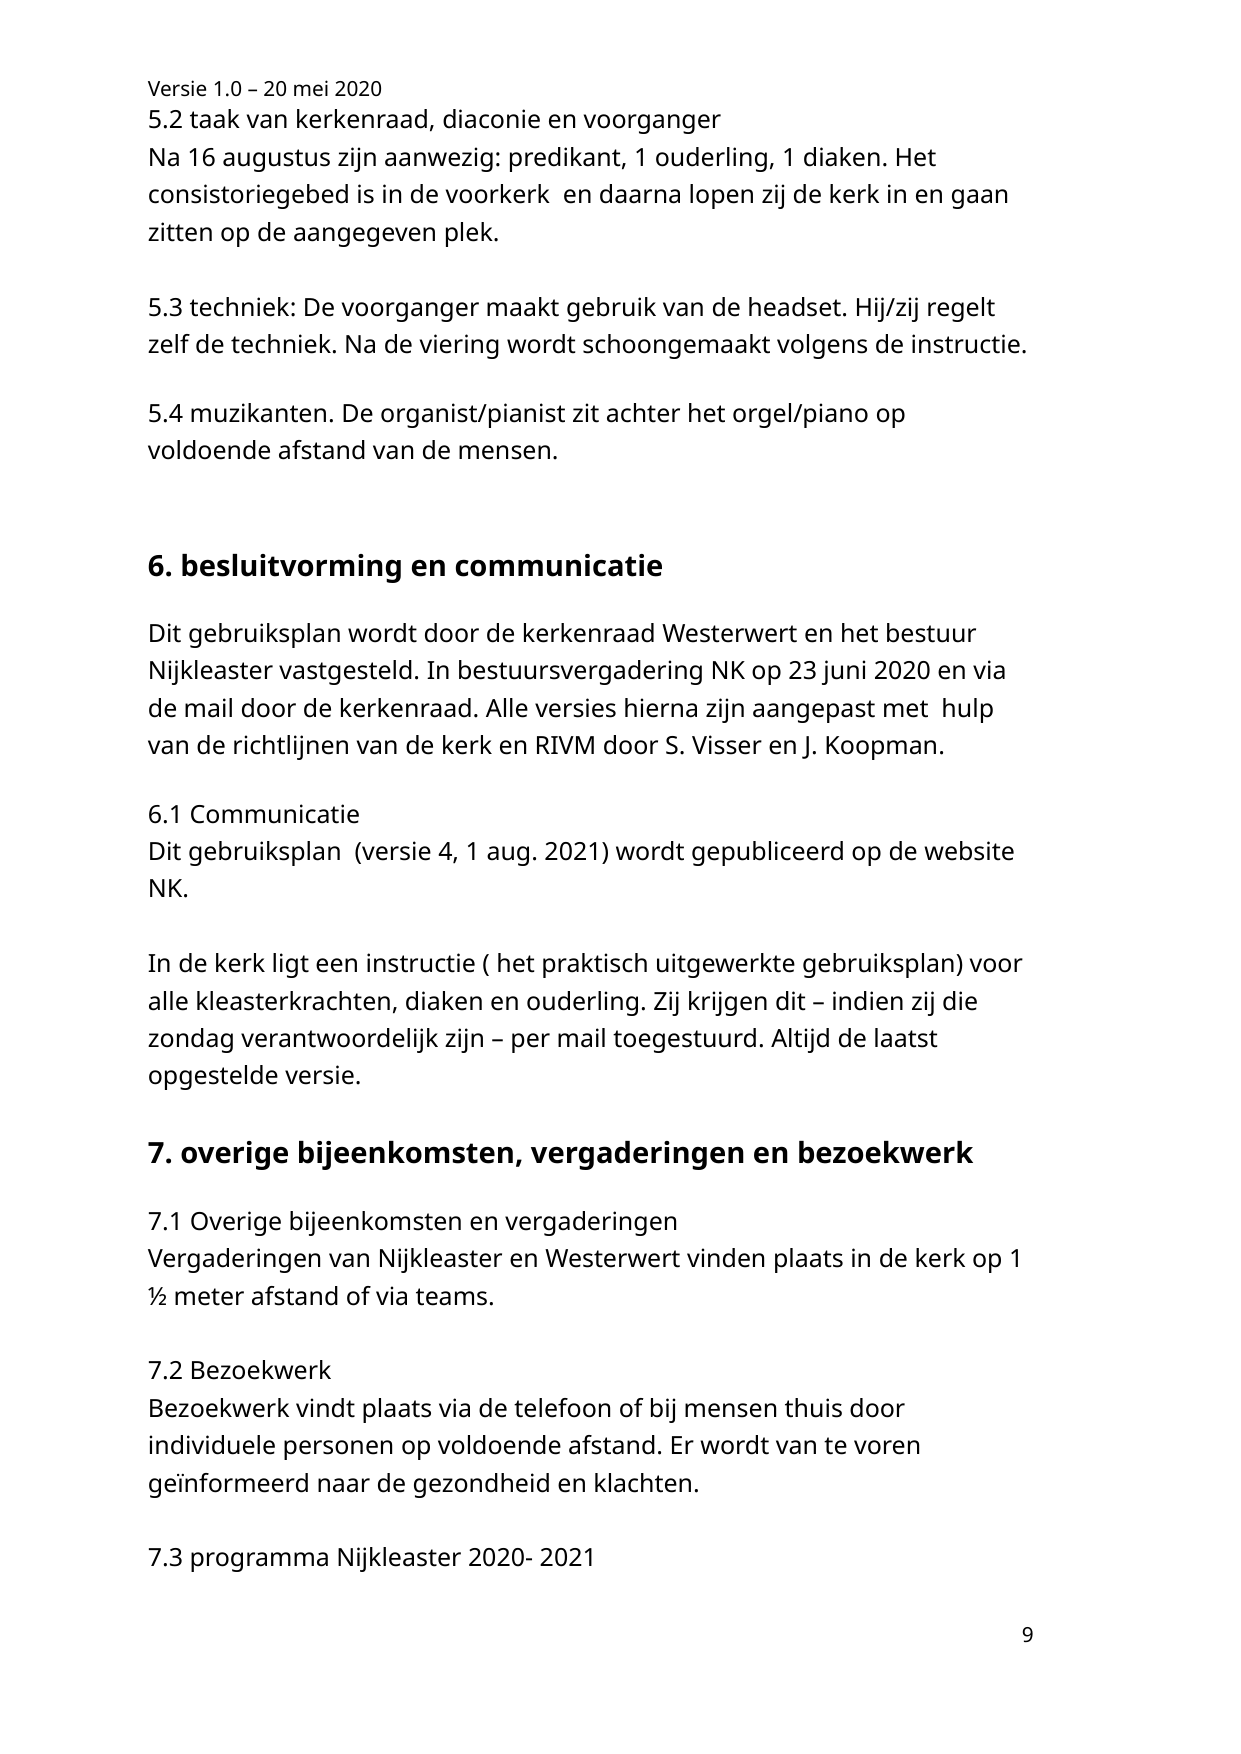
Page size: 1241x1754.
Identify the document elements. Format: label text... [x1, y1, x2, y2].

subtitle 5.2 taak van kerkenraad, diaconie en voorganger [148, 102, 1033, 136]
subtitle 7.3 programma Nijkleaster 2020- 2021 [148, 1540, 1033, 1574]
text Vergaderingen van Nijkleaster en Westerwert vinden plaats in de kerk op 1 ½ meter afstand of via teams. [148, 1241, 1033, 1312]
text Bezoekwerk vindt plaats via de telefoon of bij mensen thuis door individuele personen op voldoende afstand. Er wordt van te voren geïnformeerd naar de gezondheid en klachten. [148, 1390, 1033, 1499]
text Dit gebruiksplan (versie 4, 1 aug. 2021) wordt gepubliceerd op de website NK. [148, 834, 1033, 905]
text In de kerk ligt een instructie ( het praktisch uitgewerkte gebruiksplan) voor alle kleasterkrachten, diaken en ouderling. Zij krijgen dit – indien zij die zondag verantwoordelijk zijn – per mail toegestuurd. Altijd de laatst opgestelde versie. [148, 946, 1033, 1129]
subtitle 7.1 Overige bijeenkomsten en vergaderingen [148, 1203, 1033, 1237]
subtitle 7.2 Bezoekwerk [148, 1353, 1033, 1387]
subtitle 5.3 techniek: De voorganger maakt gebruik van de headset. Hij/zij regelt zelf de techniek. Na de viering wordt schoongemaakt volgens de instructie. [148, 289, 1033, 361]
subtitle 6.1 Communicatie [148, 796, 1033, 830]
subtitle 7. overige bijeenkomsten, vergaderingen en bezoekwerk [148, 1133, 1033, 1172]
subtitle 6. besluitvorming en communicatie [148, 545, 1033, 584]
text Dit gebruiksplan wordt door de kerkenraad Westerwert en het bestuur Nijkleaster vastgesteld. In bestuursvergadering NK op 23 juni 2020 en via de mail door de kerkenraad. Alle versies hierna zijn aangepast met hulp van de richtlijnen van de kerk en RIVM door S. Visser en J. Koopman. [148, 615, 1033, 762]
subtitle 5.4 muzikanten. De organist/pianist zit achter het orgel/piano op voldoende afstand van de mensen. [148, 395, 1033, 467]
text Na 16 augustus zijn aanwezig: predikant, 1 ouderling, 1 diaken. Het consistoriegebed is in de voorkerk en daarna lopen zij de kerk in en gaan zitten op de aangegeven plek. [148, 139, 1033, 248]
